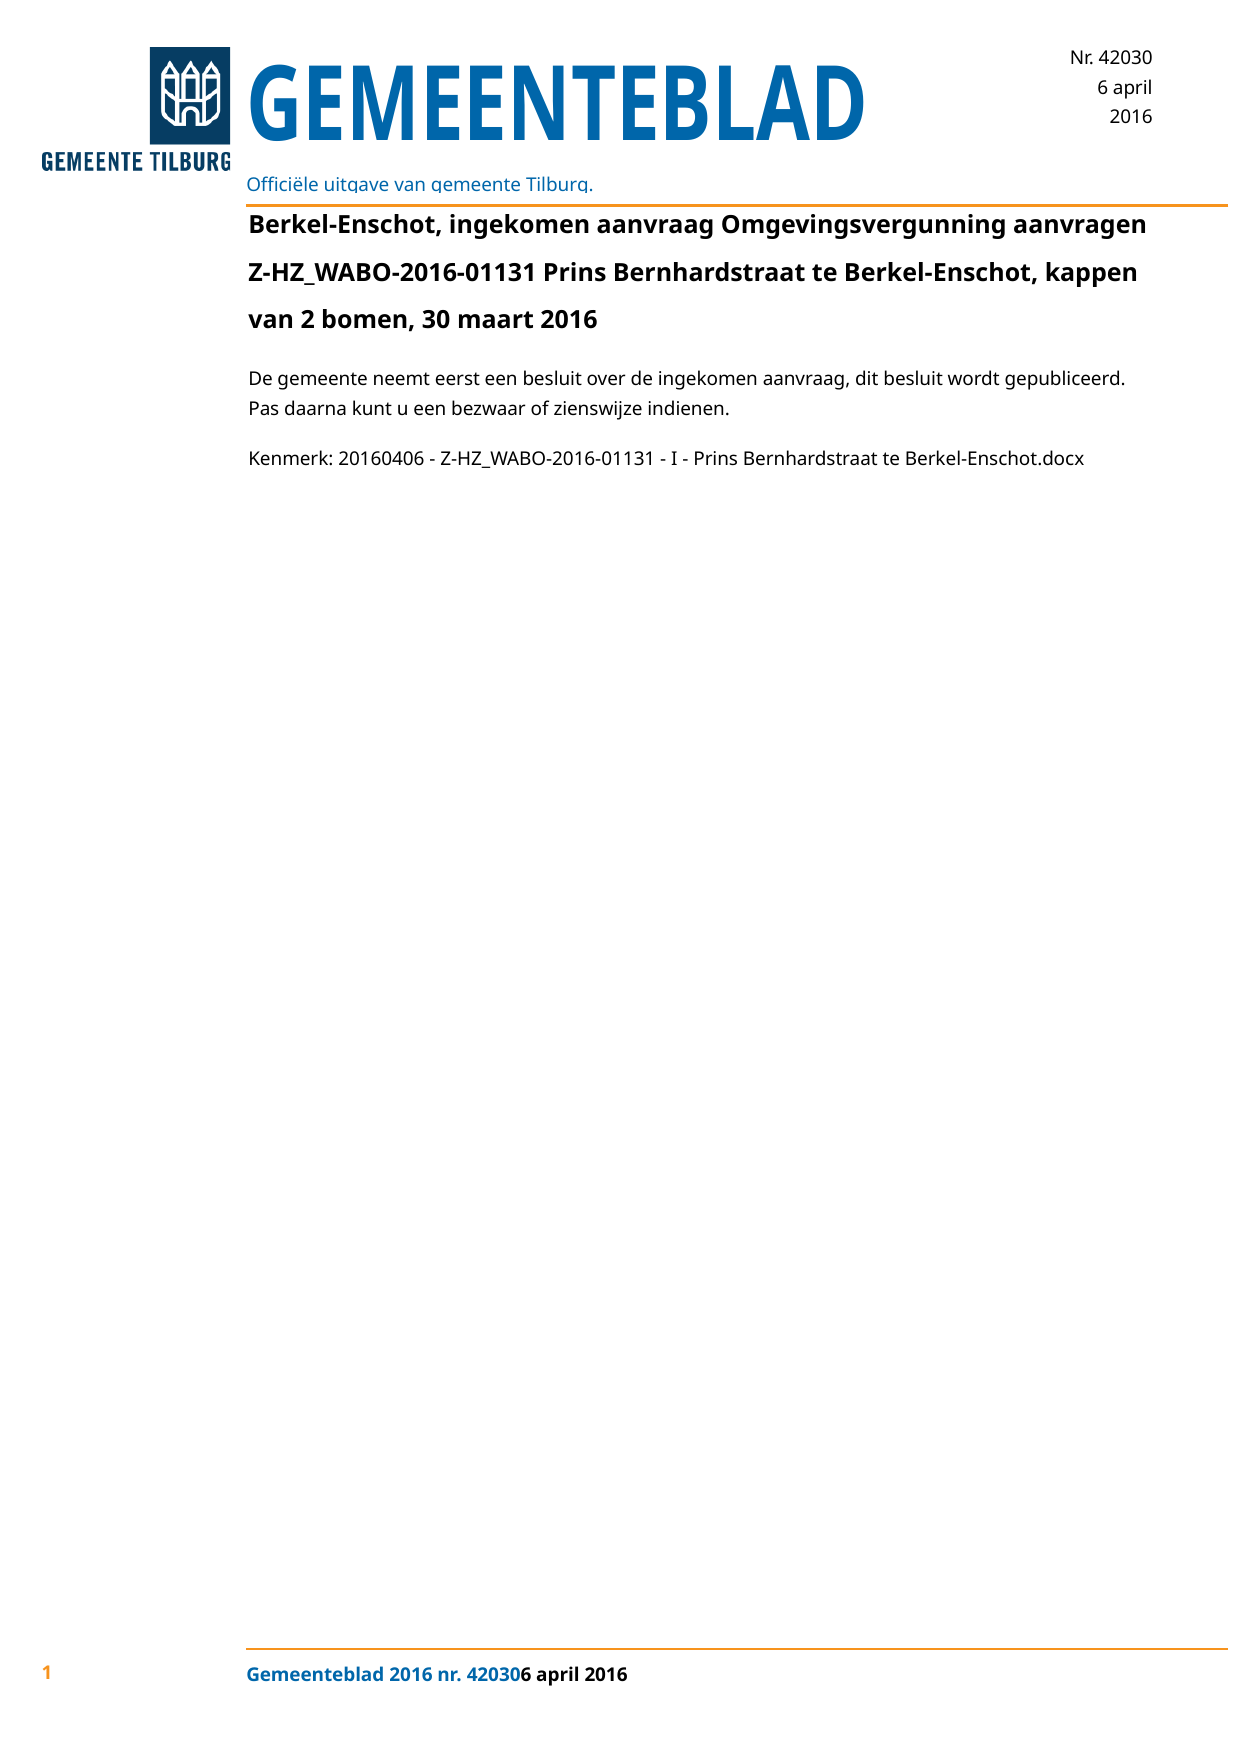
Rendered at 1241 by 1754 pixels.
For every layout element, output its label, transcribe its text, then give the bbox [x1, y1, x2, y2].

text De gemeente neemt eerst een besluit over de ingekomen aanvraag, dit besluit wordt gepubliceerd. Pas daarna kunt u een bezwaar of zienswijze indienen. [248, 366, 1152, 421]
text Kenmerk: 20160406 - Z-HZ_WABO-2016-01131 - I - Prins Bernhardstraat te Berkel-Enschot.docx [248, 446, 1152, 471]
picture [41, 47, 231, 172]
text Berkel-Enschot, ingekomen aanvraag Omgevingsvergunning aanvragen Z-HZ_WABO-2016-01131 Prins Bernhardstraat te Berkel-Enschot, kappen van 2 bomen, 30 maart 2016 [248, 207, 1152, 336]
